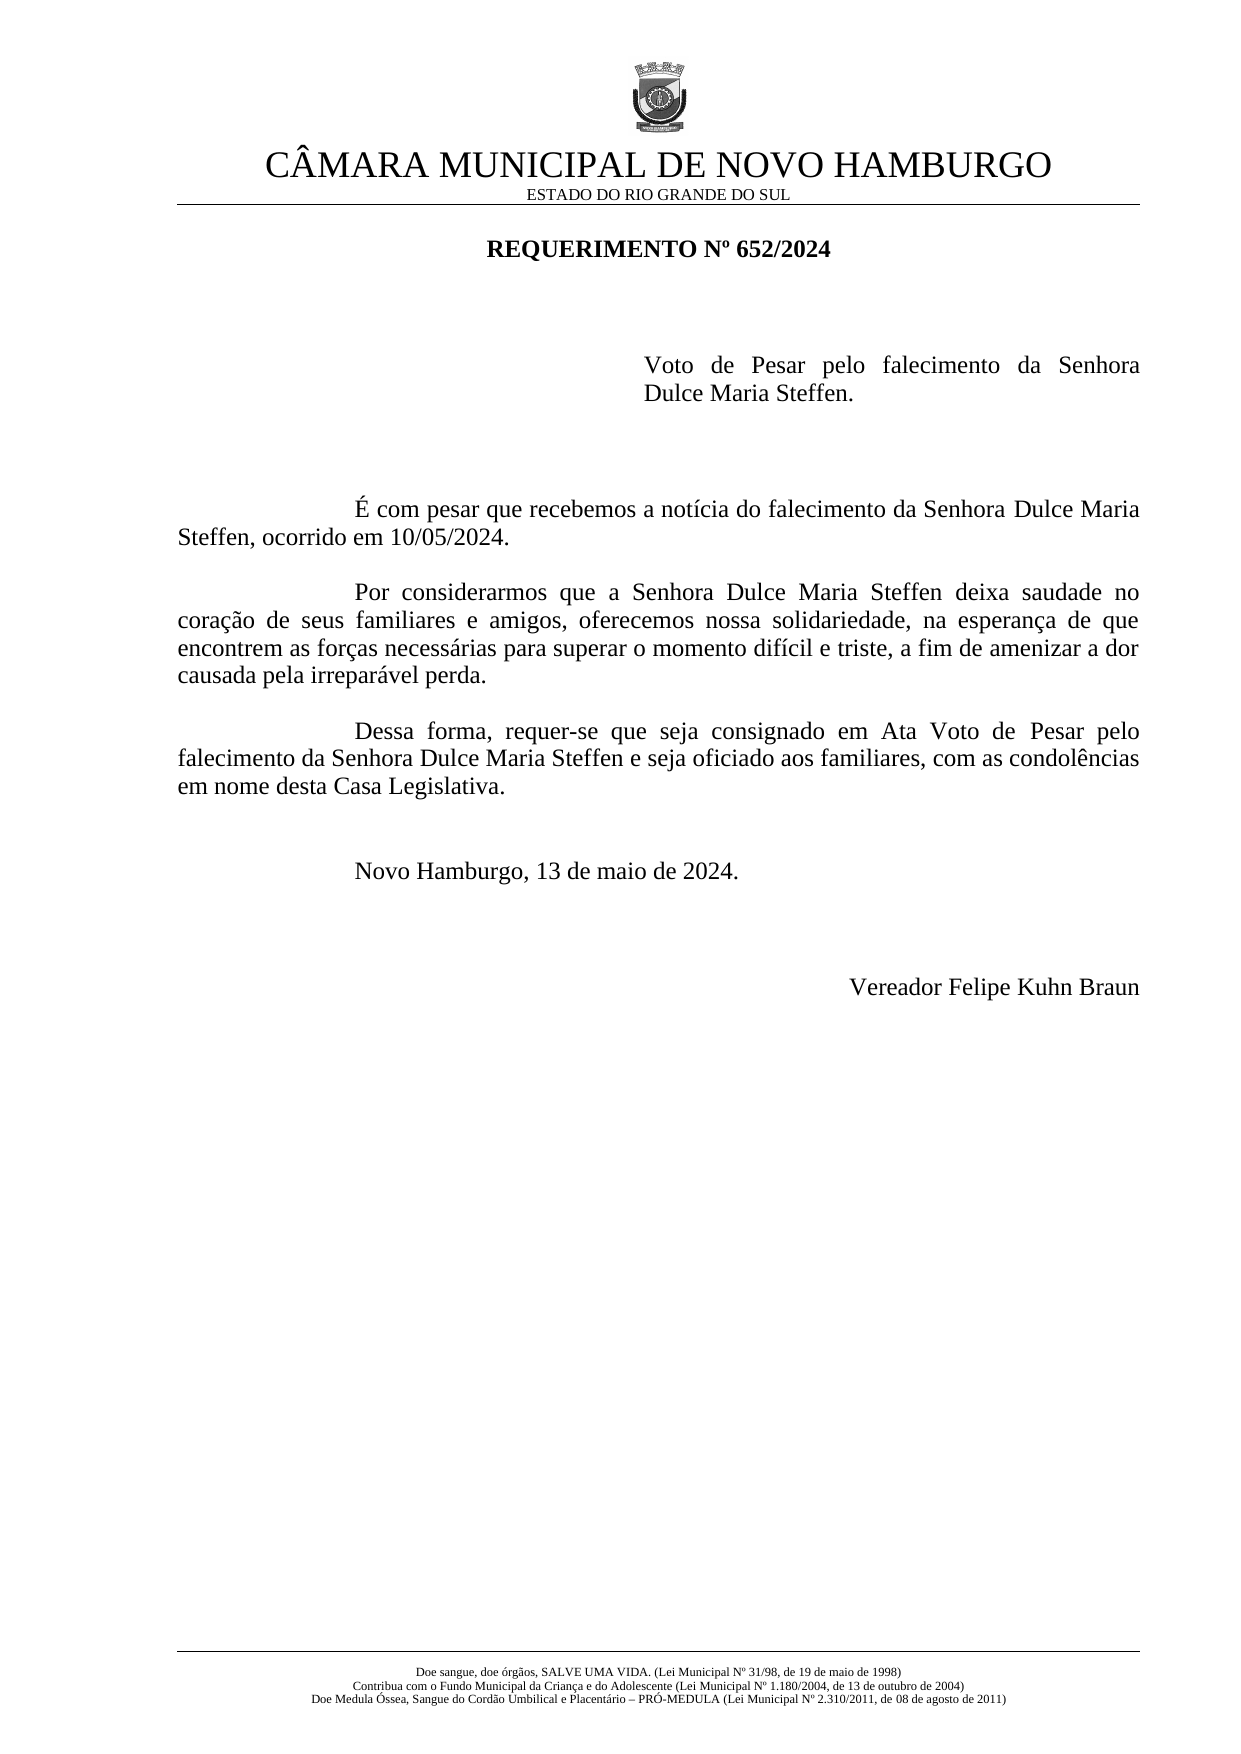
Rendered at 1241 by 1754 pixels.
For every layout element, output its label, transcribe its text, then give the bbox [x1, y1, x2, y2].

text Novo Hamburgo, 13 de maio de 2024. [177, 857, 1140, 884]
text Voto de Pesar pelo falecimento da Senhora Dulce Maria Steffen. [644, 351, 1140, 407]
text Vereador Felipe Kuhn Braun [649, 973, 1140, 1001]
text Por considerarmos que a Senhora Dulce Maria Steffen deixa saudade no coração de seus familiares e amigos, oferecemos nossa solidariedade, na esperança de que encontrem as forças necessárias para superar o momento difícil e triste, a fim de amenizar a dor causada pela irreparável perda. [177, 578, 1140, 689]
text REQUERIMENTO Nº 652/2024 [177, 235, 1140, 263]
text Dessa forma, requer-se que seja consignado em Ata Voto de Pesar pelo falecimento da Senhora Dulce Maria Steffen e seja oficiado aos familiares, com as condolências em nome desta Casa Legislativa. [177, 717, 1140, 800]
text É com pesar que recebemos a notícia do falecimento da Senhora Dulce Maria Steffen, ocorrido em 10/05/2024. [177, 495, 1140, 551]
